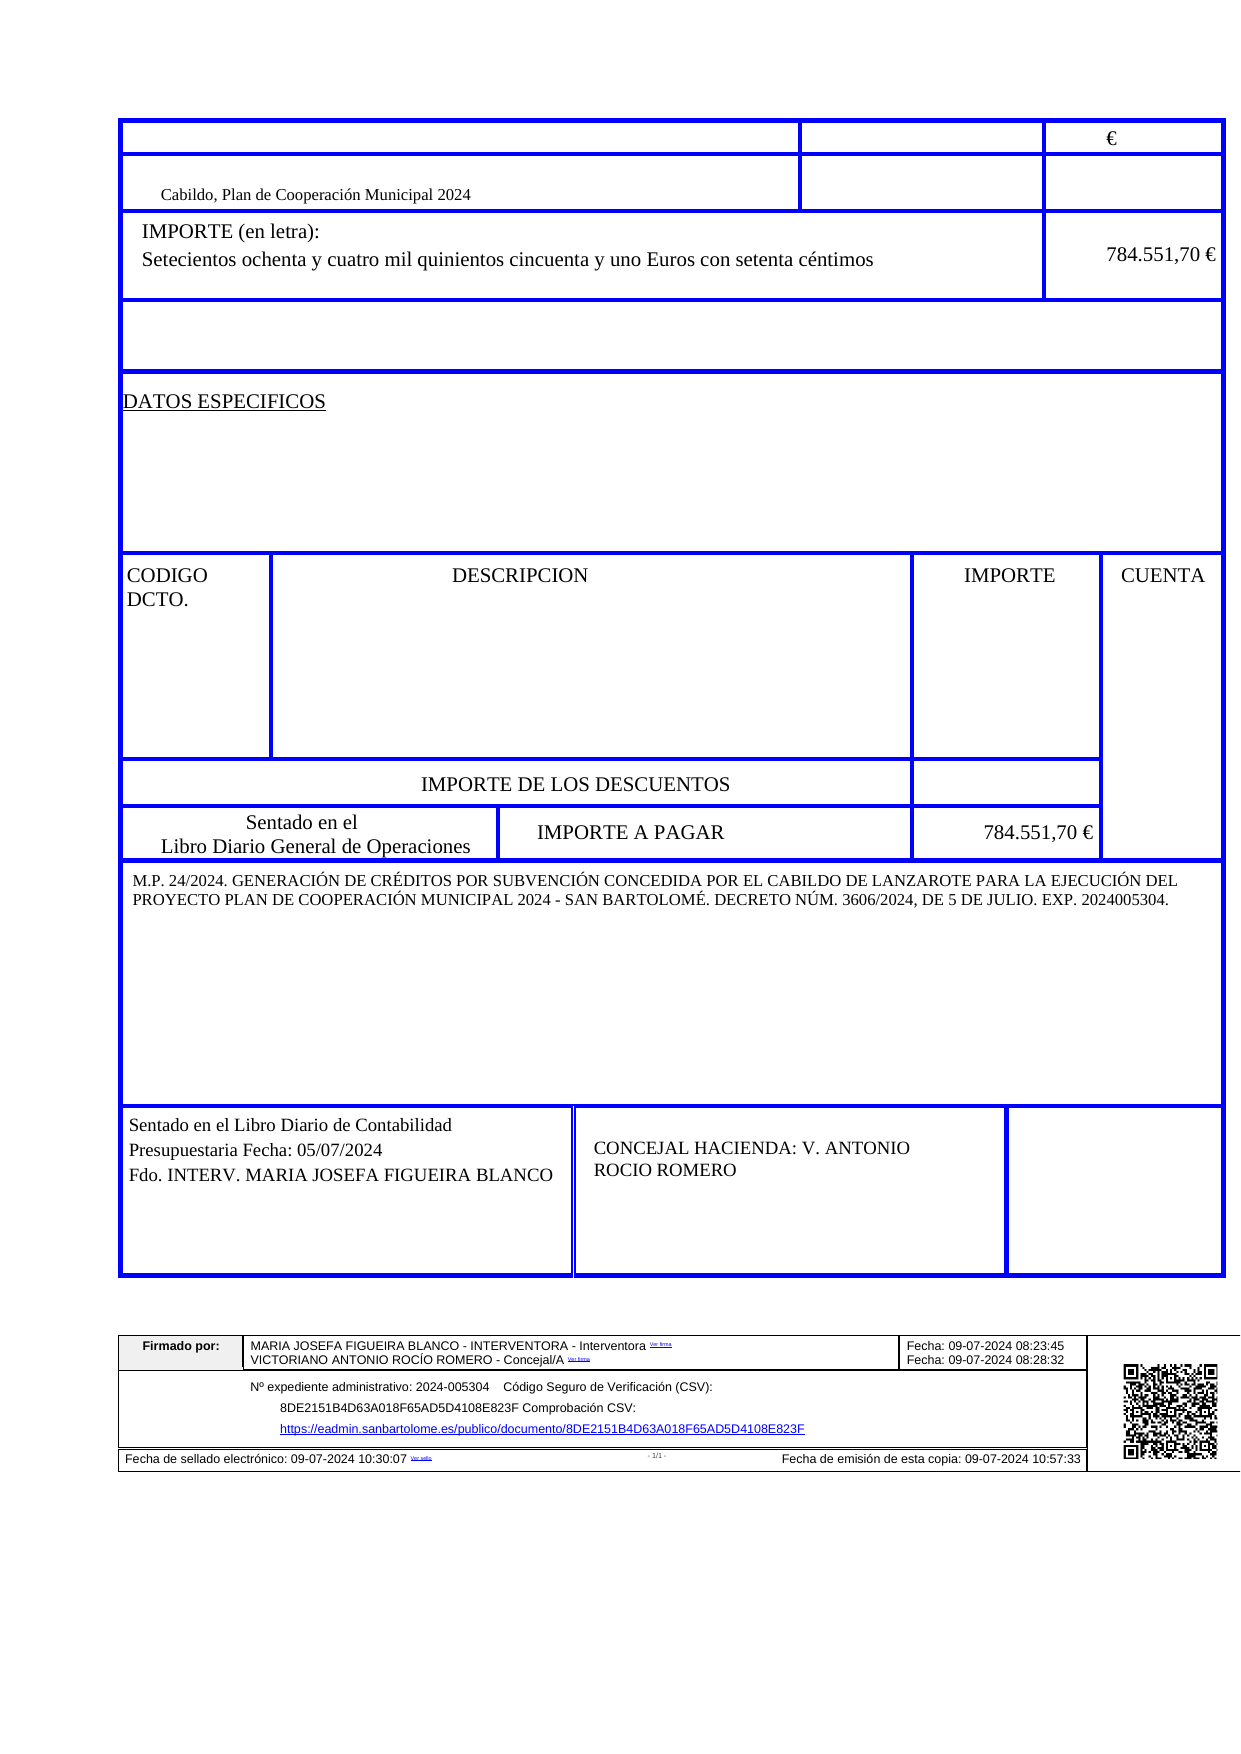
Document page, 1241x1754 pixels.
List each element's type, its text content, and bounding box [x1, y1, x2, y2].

table_cell IMPORTE DE LOS DESCUENTOS [123, 761, 910, 804]
table_header MARIA JOSEFA FIGUEIRA BLANCO - INTERVENTORA - Interventora Ver firma VICTORIANO ANTONIO ROCÍO ROMERO - Concejal/A Ver firma [244, 1336, 898, 1369]
table_cell 784.551,70 € [914, 808, 1099, 858]
table_header Firmado por: [119, 1336, 242, 1367]
table_cell CONCEJAL HACIENDA: V. ANTONIO ROCIO ROMERO [576, 1108, 1004, 1273]
table_cell Sentado en el Libro Diario de Contabilidad Presupuestaria Fecha: 05/07/2024 Fdo. INTERV. MARIA JOSEFA FIGUEIRA BLANCO [123, 1108, 571, 1273]
table_cell DESCRIPCION [273, 555, 910, 757]
table_cell DATOS ESPECIFICOS [123, 374, 1221, 551]
table_header [802, 123, 1042, 152]
table_cell [1046, 156, 1221, 209]
table_header [123, 123, 798, 152]
table_cell Sentado en el Libro Diario General de Operaciones [123, 808, 496, 858]
table_header € [1046, 123, 1221, 152]
table_cell [1009, 1108, 1221, 1273]
table_cell Cabildo, Plan de Cooperación Municipal 2024 [123, 156, 798, 209]
table_cell M.P. 24/2024. GENERACIÓN DE CRÉDITOS POR SUBVENCIÓN CONCEDIDA POR EL CABILDO DE LANZAROTE PARA LA EJECUCIÓN DEL PROYECTO PLAN DE COOPERACIÓN MUNICIPAL 2024 - SAN BARTOLOMÉ. DECRETO NÚM. 3606/2024, DE 5 DE JULIO. EXP. 2024005304. [123, 863, 1221, 1104]
table_cell CUENTA [1103, 555, 1221, 858]
table_cell IMPORTE (en letra): Setecientos ochenta y cuatro mil quinientos cincuenta y uno Euros con setenta céntimos [123, 213, 1042, 298]
table_cell [123, 302, 1221, 369]
table_cell 784.551,70 € [1046, 213, 1221, 298]
table_cell IMPORTE A PAGAR [500, 808, 910, 858]
table_cell IMPORTE [914, 555, 1099, 757]
table_cell Nº expediente administrativo: 2024-005304 Código Seguro de Verificación (CSV): 8DE2151B4D63A018F65AD5D4108E823F Comprobación CSV: https://eadmin.sanbartolome.es/publico/documento/8DE2151B4D63A018F65AD5D4108E823F [119, 1371, 1086, 1447]
table_header [1088, 1336, 1240, 1471]
table_cell Fecha de sellado electrónico: 09-07-2024 10:30:07 Ver sello - 1/1 - Fecha de emisión de esta copia: 09-07-2024 10:57:33 [119, 1450, 1086, 1471]
table_cell [914, 761, 1099, 804]
table_cell CODIGO DCTO. [123, 555, 269, 757]
table_cell [802, 156, 1042, 209]
table_header Fecha: 09-07-2024 08:23:45 Fecha: 09-07-2024 08:28:32 [900, 1336, 1086, 1369]
